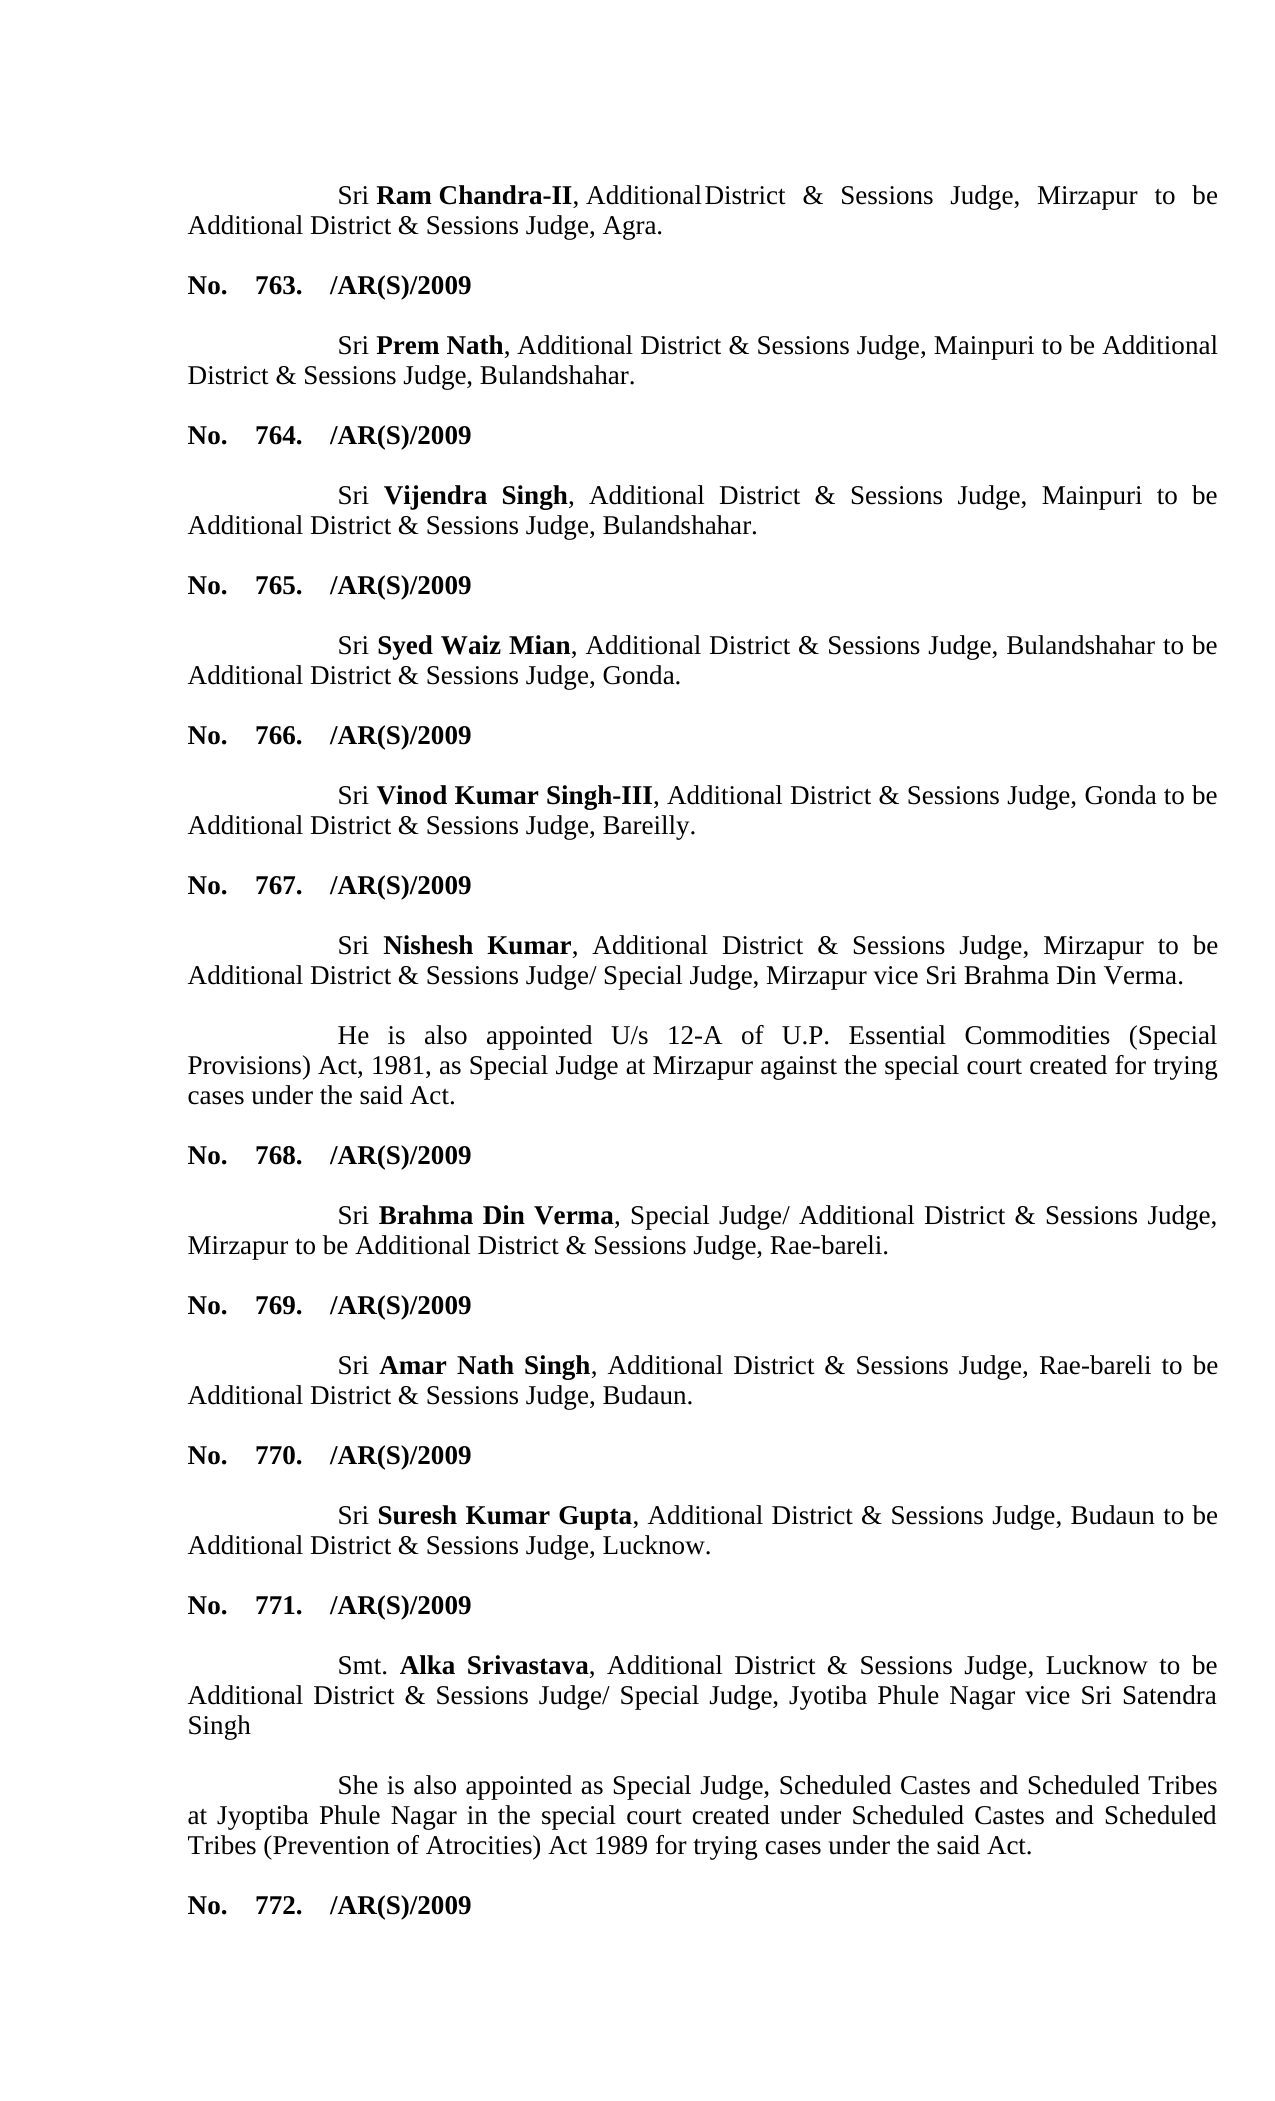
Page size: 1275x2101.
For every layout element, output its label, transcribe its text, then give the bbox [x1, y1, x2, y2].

table_header No. [176, 1290, 244, 1320]
text Sri Vijendra Singh, Additional District & Sessions Judge, Mainpuri to be Additional District & Sessions Judge, Bulandshahar. [187, 480, 1219, 540]
table_header [244, 420, 319, 450]
table_header [244, 570, 319, 600]
text Sri Suresh Kumar Gupta, Additional District & Sessions Judge, Budaun to be Additional District & Sessions Judge, Lucknow. [187, 1500, 1219, 1560]
text Sri Prem Nath, Additional District & Sessions Judge, Mainpuri to be Additional District & Sessions Judge, Bulandshahar. [187, 330, 1219, 390]
table_header /AR(S)/2009 [319, 870, 483, 900]
table_header /AR(S)/2009 [319, 1140, 483, 1170]
table_header [244, 1890, 319, 1920]
table_header /AR(S)/2009 [319, 1890, 483, 1920]
text Sri Vinod Kumar Singh-III, Additional District & Sessions Judge, Gonda to be Additional District & Sessions Judge, Bareilly. [187, 780, 1219, 840]
text Sri Brahma Din Verma, Special Judge/ Additional District & Sessions Judge, Mirzapur to be Additional District & Sessions Judge, Rae-bareli. [187, 1200, 1219, 1260]
text Sri Ram Chandra-II, Additional District & Sessions Judge, Mirzapur to be Additional District & Sessions Judge, Agra. [187, 180, 1219, 240]
table_header No. [176, 720, 244, 750]
text Sri Amar Nath Singh, Additional District & Sessions Judge, Rae-bareli to be Additional District & Sessions Judge, Budaun. [187, 1350, 1219, 1410]
table_header [244, 1440, 319, 1470]
text Sri Nishesh Kumar, Additional District & Sessions Judge, Mirzapur to be Additional District & Sessions Judge/ Special Judge, Mirzapur vice Sri Brahma Din Verma. [187, 930, 1219, 990]
text Sri Syed Waiz Mian, Additional District & Sessions Judge, Bulandshahar to be Additional District & Sessions Judge, Gonda. [187, 630, 1219, 690]
table_header No. [176, 420, 244, 450]
table_header /AR(S)/2009 [319, 570, 483, 600]
table_header /AR(S)/2009 [319, 420, 483, 450]
table_header No. [176, 570, 244, 600]
table_header [244, 1590, 319, 1620]
table_header [244, 720, 319, 750]
table_header No. [176, 1140, 244, 1170]
table_header [244, 870, 319, 900]
text He is also appointed U/s 12-A of U.P. Essential Commodities (Special Provisions) Act, 1981, as Special Judge at Mirzapur against the special court created for trying cases under the said Act. [187, 1020, 1219, 1110]
table_header No. [176, 870, 244, 900]
table_header /AR(S)/2009 [319, 1440, 483, 1470]
table_header [244, 270, 319, 300]
table_header [244, 1290, 319, 1320]
table_header No. [176, 1890, 244, 1920]
text Smt. Alka Srivastava, Additional District & Sessions Judge, Lucknow to be Additional District & Sessions Judge/ Special Judge, Jyotiba Phule Nagar vice Sri Satendra Singh [187, 1650, 1219, 1740]
table_header /AR(S)/2009 [319, 1290, 483, 1320]
table_header /AR(S)/2009 [319, 270, 483, 300]
table_header /AR(S)/2009 [319, 720, 483, 750]
table_header [244, 1140, 319, 1170]
table_header No. [176, 1590, 244, 1620]
table_header No. [176, 270, 244, 300]
table_header /AR(S)/2009 [319, 1590, 483, 1620]
text She is also appointed as Special Judge, Scheduled Castes and Scheduled Tribes at Jyoptiba Phule Nagar in the special court created under Scheduled Castes and Scheduled Tribes (Prevention of Atrocities) Act 1989 for trying cases under the said Act. [187, 1770, 1219, 1860]
table_header No. [176, 1440, 244, 1470]
